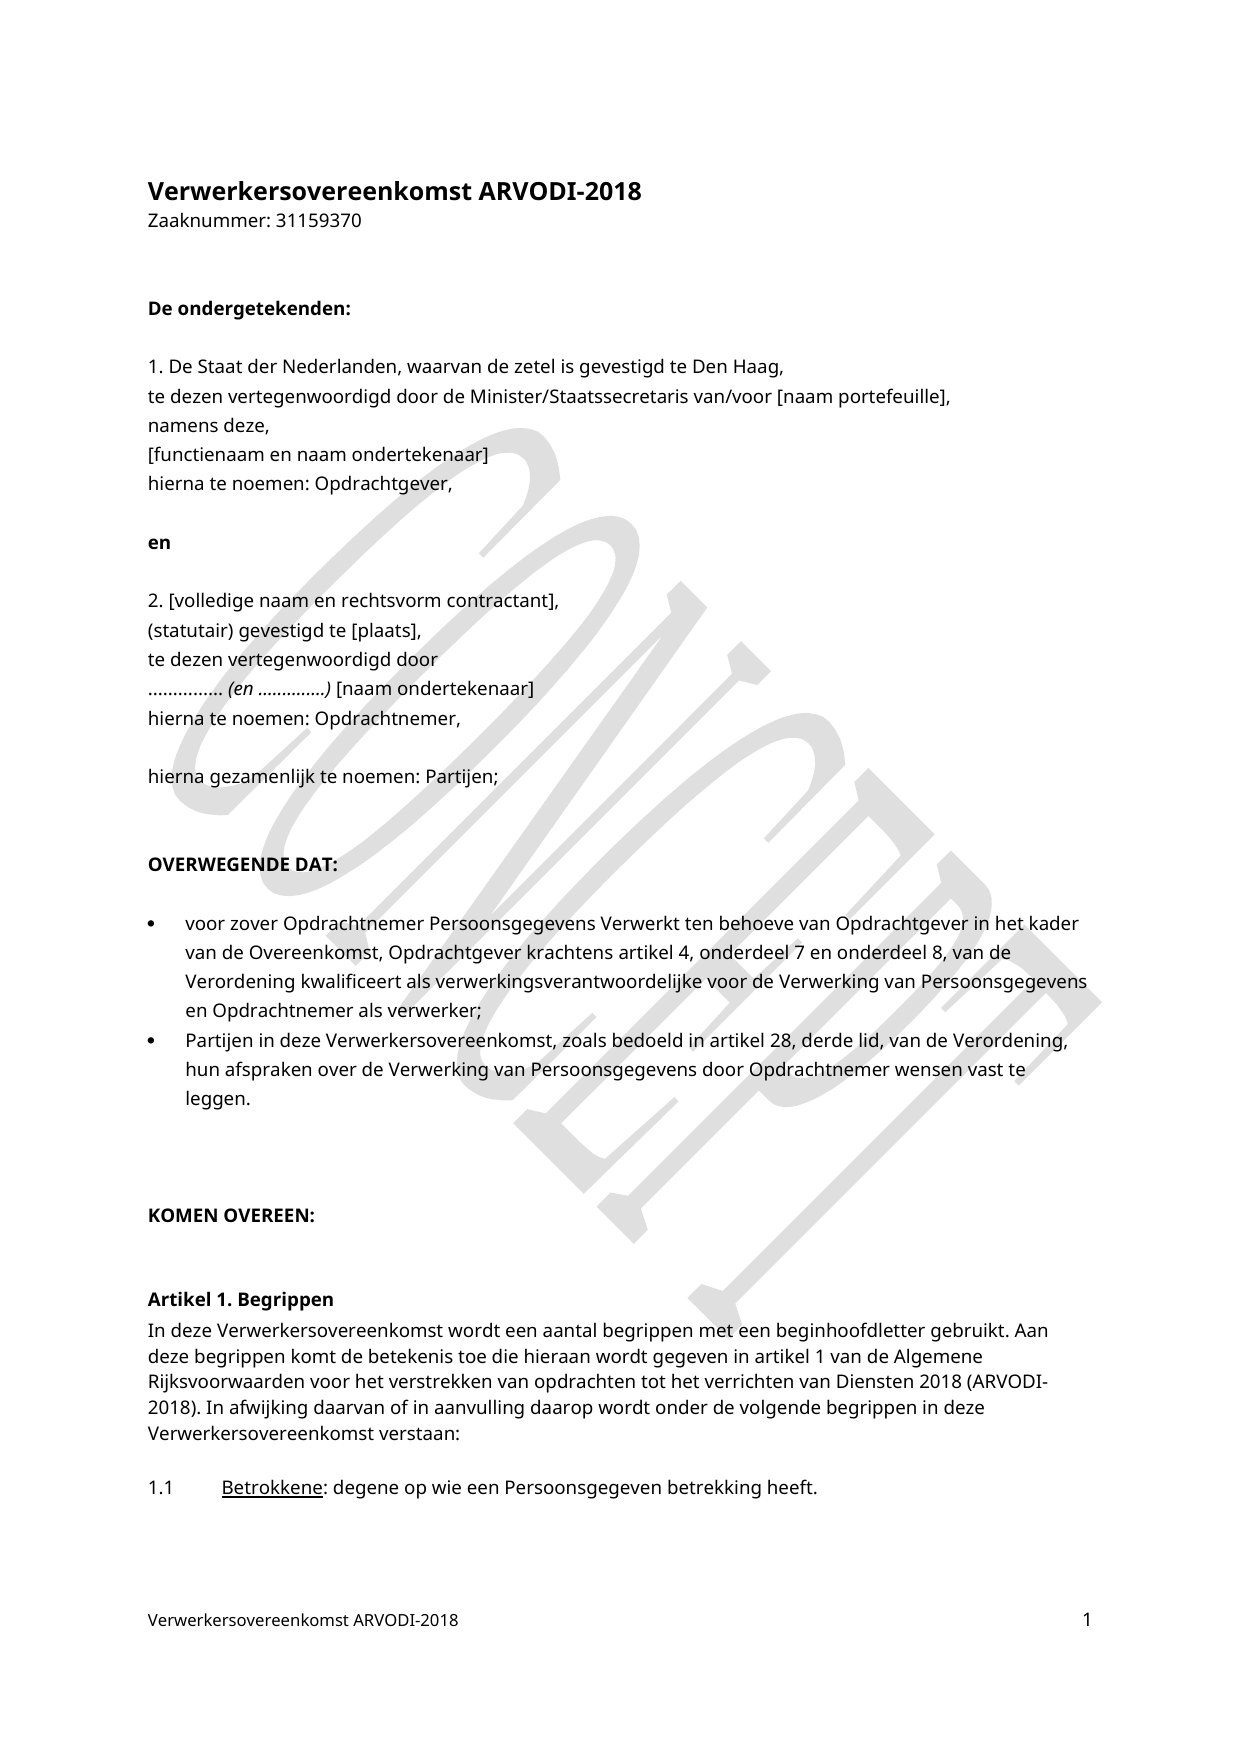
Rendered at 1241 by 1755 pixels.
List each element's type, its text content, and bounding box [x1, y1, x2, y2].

text (statutair) gevestigd te [plaats], [148, 617, 273, 643]
list voor zover Opdrachtnemer Persoonsgegevens Verwerkt ten behoeve van Opdrachtgever in het kader van de Overeenkomst, Opdrachtgever krachtens artikel 4, onderdeel 7 en onderdeel 8, van de Verordening kwalificeert als verwerkingsverantwoordelijke voor de Verwerking van Persoonsgegevens en Opdrachtnemer als verwerker; [490, 910, 748, 1023]
text (statutair) gevestigd te [plaats], [683, 617, 1093, 643]
text te dezen vertegenwoordigd door [663, 646, 735, 672]
text KOMEN OVEREEN: [148, 1202, 616, 1228]
text hierna te noemen: Opdrachtnemer, [622, 705, 699, 730]
text te dezen vertegenwoordigd door de Minister/Staatssecretaris van/voor [naam portefeuille], [148, 383, 1093, 408]
text hierna gezamenlijk te noemen: Partijen; [823, 763, 1093, 789]
text 2. [volledige naam en rechtsvorm contractant], [689, 588, 1093, 613]
text 2. [volledige naam en rechtsvorm contractant], [306, 588, 485, 613]
list Partijen in deze Verwerkersovereenkomst, zoals bedoeld in artikel 28, derde lid, van de Verordening, hun afspraken over de Verwerking van Persoonsgegevens door Opdrachtnemer wensen vast te leggen. [740, 1027, 985, 1111]
text [364, 529, 500, 555]
text hierna gezamenlijk te noemen: Partijen; [706, 763, 815, 789]
text hierna gezamenlijk te noemen: Partijen; [632, 763, 706, 789]
text hierna te noemen: Opdrachtgever, [148, 471, 429, 496]
text hierna gezamenlijk te noemen: Partijen; [256, 763, 314, 789]
text Zaaknummer: 31159370 [148, 207, 1093, 233]
text hierna te noemen: Opdrachtgever, [546, 471, 1093, 496]
subtitle [736, 1286, 1093, 1312]
list Partijen in deze Verwerkersovereenkomst, zoals bedoeld in artikel 28, derde lid, van de Verordening, hun afspraken over de Verwerking van Persoonsgegevens door Opdrachtnemer wensen vast te leggen. [575, 1027, 796, 1111]
text OVERWEGENDE DAT: [612, 851, 807, 877]
text [812, 1202, 1093, 1228]
text hierna gezamenlijk te noemen: Partijen; [581, 763, 641, 789]
text te dezen vertegenwoordigd door [747, 646, 1093, 672]
text 2. [volledige naam en rechtsvorm contractant], [148, 588, 300, 613]
text hierna te noemen: Opdrachtnemer, [148, 705, 202, 730]
text ............... [148, 676, 222, 701]
text In deze Verwerkersovereenkomst wordt een aantal begrippen met een beginhoofdletter gebruikt. Aan deze begrippen komt de betekenis toe die hieraan wordt gegeven in artikel 1 van de Algemene Rijksvoorwaarden voor het verstrekken van opdrachten tot het verrichten van Diensten 2018 (ARVODI-2018). In afwijking daarvan of in aanvulling daarop wordt onder de volgende begrippen in deze Verwerkersovereenkomst verstaan: [148, 1318, 1093, 1445]
text De ondergetekenden: [148, 295, 1093, 321]
text [functienaam en naam ondertekenaar] [148, 441, 476, 467]
text [643, 676, 728, 701]
text hierna gezamenlijk te noemen: Partijen; [510, 763, 571, 789]
list voor zover Opdrachtnemer Persoonsgegevens Verwerkt ten behoeve van Opdrachtgever in het kader van de Overeenkomst, Opdrachtgever krachtens artikel 4, onderdeel 7 en onderdeel 8, van de Verordening kwalificeert als verwerkingsverantwoordelijke voor de Verwerking van Persoonsgegevens en Opdrachtnemer als verwerker; [912, 910, 1093, 1023]
text OVERWEGENDE DAT: [809, 851, 900, 877]
text hierna gezamenlijk te noemen: Partijen; [319, 763, 450, 789]
list Partijen in deze Verwerkersovereenkomst, zoals bedoeld in artikel 28, derde lid, van de Verordening, hun afspraken over de Verwerking van Persoonsgegevens door Opdrachtnemer wensen vast te leggen. [785, 1027, 878, 1078]
text [720, 676, 1093, 701]
text hierna te noemen: Opdrachtnemer, [569, 705, 612, 730]
text OVERWEGENDE DAT: [148, 851, 262, 877]
text hierna te noemen: Opdrachtnemer, [691, 705, 1093, 730]
text te dezen vertegenwoordigd door [427, 646, 562, 672]
text namens deze, [148, 412, 1093, 438]
text hierna gezamenlijk te noemen: Partijen; [454, 763, 519, 789]
text hierna te noemen: Opdrachtgever, [431, 471, 529, 496]
text [488, 529, 566, 555]
text hierna te noemen: Opdrachtnemer, [514, 705, 577, 730]
list voor zover Opdrachtnemer Persoonsgegevens Verwerkt ten behoeve van Opdrachtgever in het kader van de Overeenkomst, Opdrachtgever krachtens artikel 4, onderdeel 7 en onderdeel 8, van de Verordening kwalificeert als verwerkingsverantwoordelijke voor de Verwerking van Persoonsgegevens en Opdrachtnemer als verwerker; [148, 910, 550, 1023]
text te dezen vertegenwoordigd door [252, 646, 422, 672]
text te dezen vertegenwoordigd door [627, 646, 654, 672]
text hierna te noemen: Opdrachtnemer, [370, 705, 508, 730]
text (statutair) gevestigd te [plaats], [591, 617, 665, 643]
list Partijen in deze Verwerkersovereenkomst, zoals bedoeld in artikel 28, derde lid, van de Verordening, hun afspraken over de Verwerking van Persoonsgegevens door Opdrachtnemer wensen vast te leggen. [481, 1027, 575, 1072]
list voor zover Opdrachtnemer Persoonsgegevens Verwerkt ten behoeve van Opdrachtgever in het kader van de Overeenkomst, Opdrachtgever krachtens artikel 4, onderdeel 7 en onderdeel 8, van de Verordening kwalificeert als verwerkingsverantwoordelijke voor de Verwerking van Persoonsgegevens en Opdrachtnemer als verwerker; [723, 910, 913, 1023]
text (en ..............) [naam [229, 676, 392, 701]
text en [148, 529, 361, 555]
text [541, 676, 606, 701]
text (statutair) gevestigd te [plaats], [456, 617, 586, 643]
text hierna te noemen: Opdrachtnemer, [210, 705, 364, 730]
text OVERWEGENDE DAT: [422, 851, 509, 877]
text OVERWEGENDE DAT: [894, 851, 949, 877]
text 1.1 Betrokkene: degene op wie een Persoonsgegeven betrekking heeft. [148, 1475, 1093, 1500]
text [functienaam en naam ondertekenaar] [472, 453, 528, 467]
list voor zover Opdrachtnemer Persoonsgegevens Verwerkt ten behoeve van Opdrachtgever in het kader van de Overeenkomst, Opdrachtgever krachtens artikel 4, onderdeel 7 en onderdeel 8, van de Verordening kwalificeert als verwerkingsverantwoordelijke voor de Verwerking van Persoonsgegevens en Opdrachtnemer als verwerker; [828, 910, 962, 1023]
text te dezen vertegenwoordigd door [148, 646, 247, 672]
list Partijen in deze Verwerkersovereenkomst, zoals bedoeld in artikel 28, derde lid, van de Verordening, hun afspraken over de Verwerking van Persoonsgegevens door Opdrachtnemer wensen vast te leggen. [148, 1027, 631, 1111]
text [642, 1202, 810, 1228]
text [637, 529, 1093, 555]
text Verwerkersovereenkomst ARVODI-2018 [148, 173, 1093, 207]
text [561, 541, 614, 555]
text OVERWEGENDE DAT: [284, 851, 348, 872]
text te dezen vertegenwoordigd door [567, 646, 636, 672]
text 2. [volledige naam en rechtsvorm contractant], [612, 588, 672, 613]
text OVERWEGENDE DAT: [544, 851, 607, 877]
subtitle Artikel 1. Begrippen [148, 1286, 700, 1312]
text (statutair) gevestigd te [plaats], [278, 617, 453, 643]
text hierna gezamenlijk te noemen: Partijen; [196, 763, 267, 787]
text OVERWEGENDE DAT: [343, 851, 431, 877]
text [functienaam en naam ondertekenaar] [549, 441, 1093, 467]
text OVERWEGENDE DAT: [953, 851, 1093, 877]
text 2. [volledige naam en rechtsvorm contractant], [488, 588, 605, 613]
text OVERWEGENDE DAT: [519, 851, 553, 877]
list Partijen in deze Verwerkersovereenkomst, zoals bedoeld in artikel 28, derde lid, van de Verordening, hun afspraken over de Verwerking van Persoonsgegevens door Opdrachtnemer wensen vast te leggen. [929, 1027, 1093, 1111]
text 1. De Staat der Nederlanden, waarvan de zetel is gevestigd te Den Haag, [148, 354, 1093, 379]
text ondertekenaar] [398, 676, 535, 701]
